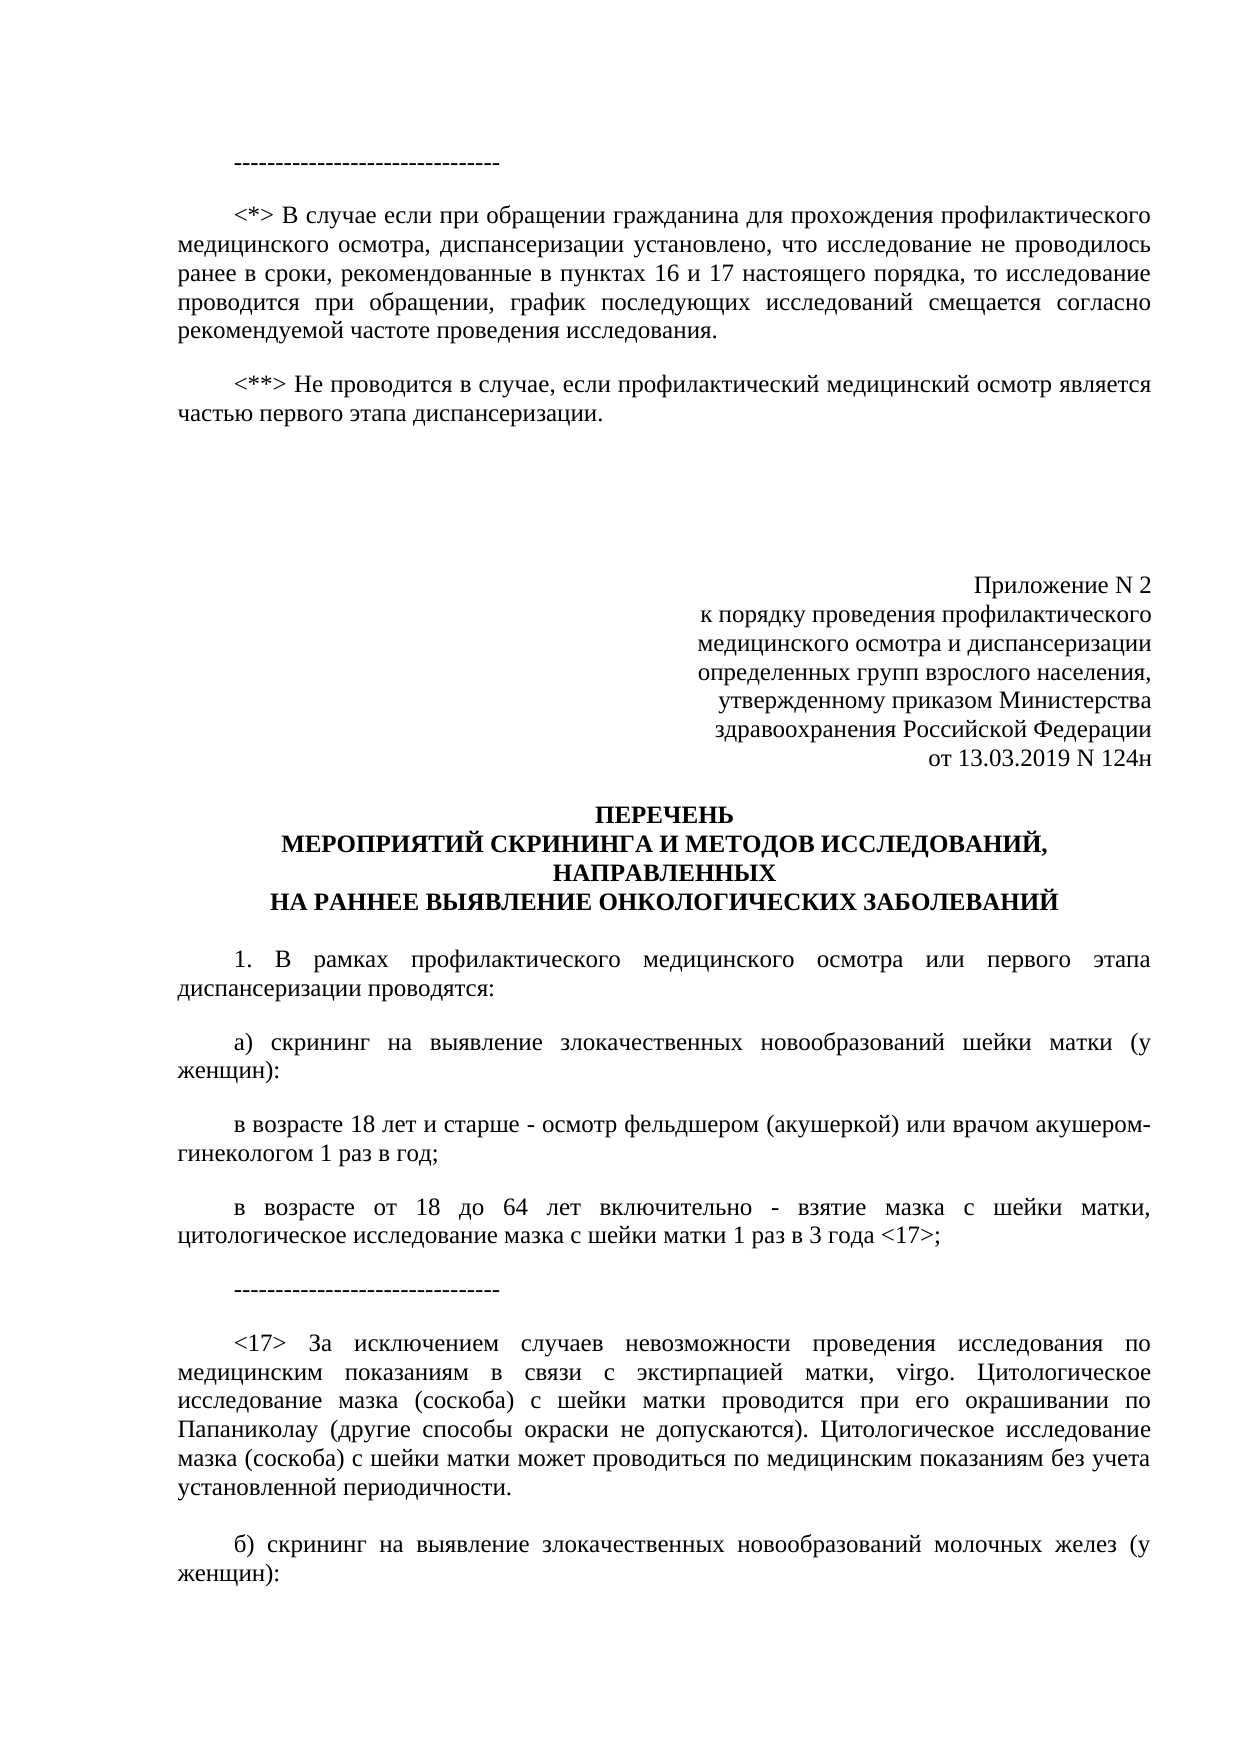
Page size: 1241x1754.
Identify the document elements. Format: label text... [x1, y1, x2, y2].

title МЕРОПРИЯТИЙ СКРИНИНГА И МЕТОДОВ ИССЛЕДОВАНИЙ, НАПРАВЛЕННЫХ [177, 829, 1152, 887]
text -------------------------------- [177, 1274, 1152, 1303]
text утвержденному приказом Министерства [177, 686, 1152, 714]
text здравоохранения Российской Федерации [177, 714, 1152, 743]
text <*> В случае если при обращении гражданина для прохождения профилактического медицинского осмотра, диспансеризации установлено, что исследование не проводилось ранее в сроки, рекомендованные в пунктах 16 и 17 настоящего порядка, то исследование проводится при обращении, график последующих исследований смещается согласно рекомендуемой частоте проведения исследования. [177, 201, 1152, 344]
text определенных групп взрослого населения, [177, 657, 1152, 686]
text в возрасте от 18 до 64 лет включительно - взятие мазка с шейки матки, цитологическое исследование мазка с шейки матки 1 раз в 3 года <17>; [177, 1192, 1152, 1249]
text а) скрининг на выявление злокачественных новообразований шейки матки (у женщин): [177, 1027, 1152, 1084]
text Приложение N 2 [177, 571, 1152, 599]
text -------------------------------- [177, 147, 1152, 176]
text к порядку проведения профилактического [177, 599, 1152, 628]
text в возрасте 18 лет и старше - осмотр фельдшером (акушеркой) или врачом акушером-гинекологом 1 раз в год; [177, 1109, 1152, 1167]
text от 13.03.2019 N 124н [177, 743, 1152, 772]
title НА РАННЕЕ ВЫЯВЛЕНИЕ ОНКОЛОГИЧЕСКИХ ЗАБОЛЕВАНИЙ [177, 887, 1152, 916]
text б) скрининг на выявление злокачественных новообразований молочных желез (у женщин): [177, 1529, 1152, 1587]
text 1. В рамках профилактического медицинского осмотра или первого этапа диспансеризации проводятся: [177, 944, 1152, 1002]
title ПЕРЕЧЕНЬ [177, 801, 1152, 829]
text <17> За исключением случаев невозможности проведения исследования по медицинским показаниям в связи с экстирпацией матки, virgo. Цитологическое исследование мазка (соскоба) с шейки матки проводится при его окрашивании по Папаниколау (другие способы окраски не допускаются). Цитологическое исследование мазка (соскоба) с шейки матки может проводиться по медицинским показаниям без учета установленной периодичности. [177, 1328, 1152, 1501]
text <**> Не проводится в случае, если профилактический медицинский осмотр является частью первого этапа диспансеризации. [177, 369, 1152, 427]
text медицинского осмотра и диспансеризации [177, 628, 1152, 657]
